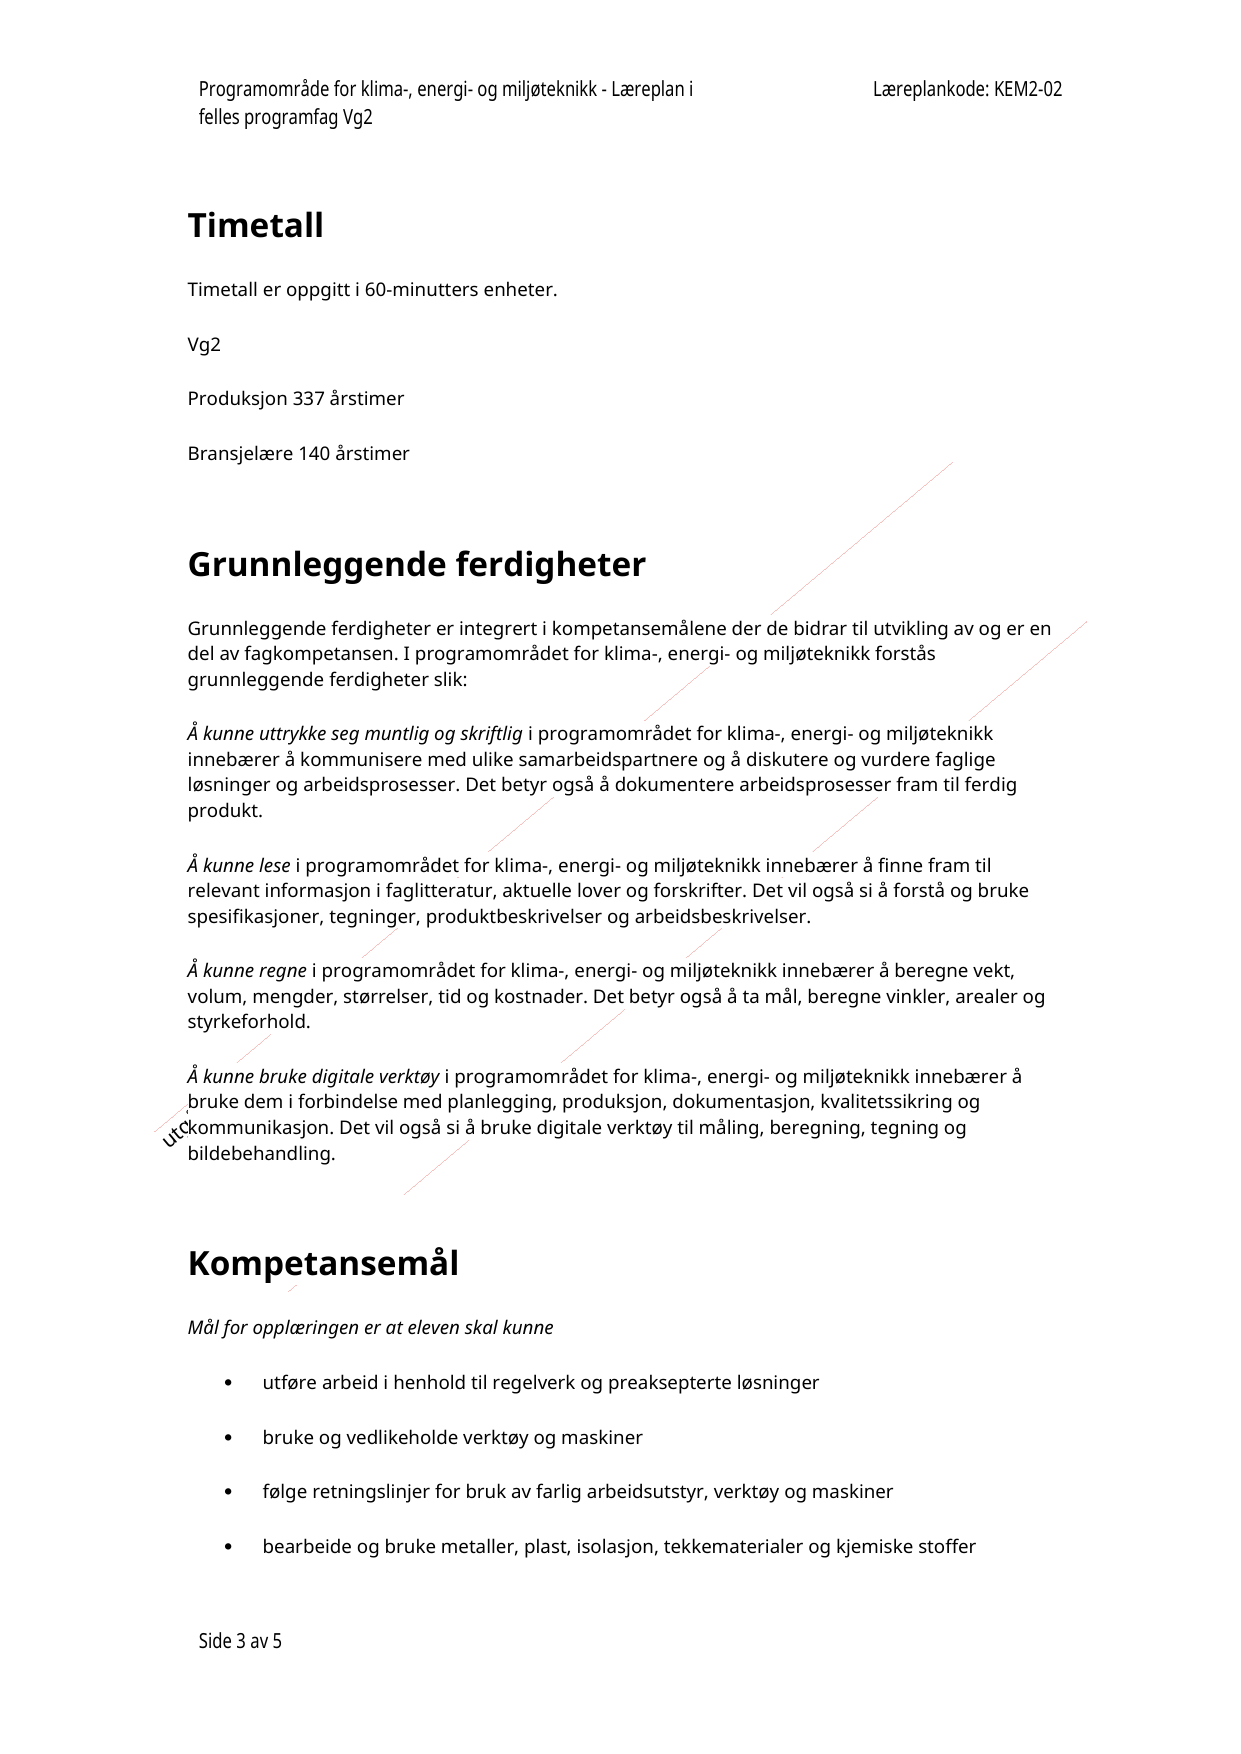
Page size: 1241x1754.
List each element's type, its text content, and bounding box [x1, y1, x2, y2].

text Mål for opplæringen er at eleven skal kunne [187, 1314, 1053, 1340]
text Vg2 [221, 331, 1053, 356]
subtitle Kompetansemål [405, 1194, 1053, 1285]
text Å kunne uttrykke seg muntlig og skriftlig i programområdet for klima-, energi- og miljøteknikk innebærer å kommunisere med ulike samarbeidspartnere og å diskutere og vurdere faglige løsninger og arbeidsprosesser. Det betyr også å dokumentere arbeidsprosesser fram til ferdig produkt. [848, 721, 1053, 823]
text Bransjelære 140 årstimer [410, 440, 1053, 466]
text Å kunne regne i programområdet for klima-, energi- og miljøteknikk innebærer å beregne vekt, volum, mengder, størrelser, tid og kostnader. Det betyr også å ta mål, beregne vinkler, arealer og styrkeforhold. [597, 958, 1053, 1034]
list følge retningslinjer for bruk av farlig arbeidsutstyr, verktøy og maskiner [899, 1479, 1053, 1504]
subtitle Grunnleggende ferdigheter [655, 495, 912, 586]
text Å kunne lese i programområdet for klima-, energi- og miljøteknikk innebærer å finne fram til relevant informasjon i faglitteratur, aktuelle lover og forskrifter. Det vil også si å forstå og bruke spesifikasjoner, tegninger, produktbeskrivelser og arbeidsbeskrivelser. [783, 852, 1053, 928]
text Å kunne uttrykke seg muntlig og skriftlig i programområdet for klima-, energi- og miljøteknikk innebærer å kommunisere med ulike samarbeidspartnere og å diskutere og vurdere faglige løsninger og arbeidsprosesser. Det betyr også å dokumentere arbeidsprosesser fram til ferdig produkt. [263, 797, 552, 823]
list bruke og vedlikeholde verktøy og maskiner [225, 1424, 263, 1449]
list bruke og vedlikeholde verktøy og maskiner [648, 1424, 1053, 1449]
text Timetall er oppgitt i 60-minutters enheter. [558, 276, 1053, 302]
text Produksjon 337 årstimer [404, 386, 1053, 411]
subtitle Grunnleggende ferdigheter [806, 495, 1053, 586]
text Å kunne bruke digitale verktøy i programområdet for klima-, energi- og miljøteknikk innebærer å bruke dem i forbindelse med planlegging, produksjon, dokumentasjon, kvalitetssikring og kommunikasjon. Det vil også si å bruke digitale verktøy til måling, beregning, tegning og bildebehandling. [441, 1063, 1053, 1165]
text Grunnleggende ferdigheter er integrert i kompetansemålene der de bidrar til utvikling av og er en del av fagkompetansen. I programområdet for klima-, energi- og miljøteknikk forstås grunnleggende ferdigheter slik: [468, 666, 708, 691]
text Å kunne uttrykke seg muntlig og skriftlig i programområdet for klima-, energi- og miljøteknikk innebærer å kommunisere med ulike samarbeidspartnere og å diskutere og vurdere faglige løsninger og arbeidsprosesser. Det betyr også å dokumentere arbeidsprosesser fram til ferdig produkt. [524, 797, 876, 823]
list utføre arbeid i henhold til regelverk og preaksepterte løsninger [825, 1369, 1053, 1395]
subtitle Timetall [333, 156, 1053, 247]
text Å kunne regne i programområdet for klima-, energi- og miljøteknikk innebærer å beregne vekt, volum, mengder, størrelser, tid og kostnader. Det betyr også å ta mål, beregne vinkler, arealer og styrkeforhold. [311, 1009, 623, 1034]
text Grunnleggende ferdigheter er integrert i kompetansemålene der de bidrar til utvikling av og er en del av fagkompetansen. I programområdet for klima-, energi- og miljøteknikk forstås grunnleggende ferdigheter slik: [681, 615, 1053, 691]
list bearbeide og bruke metaller, plast, isolasjon, tekkematerialer og kjemiske stoffer [982, 1533, 1053, 1559]
